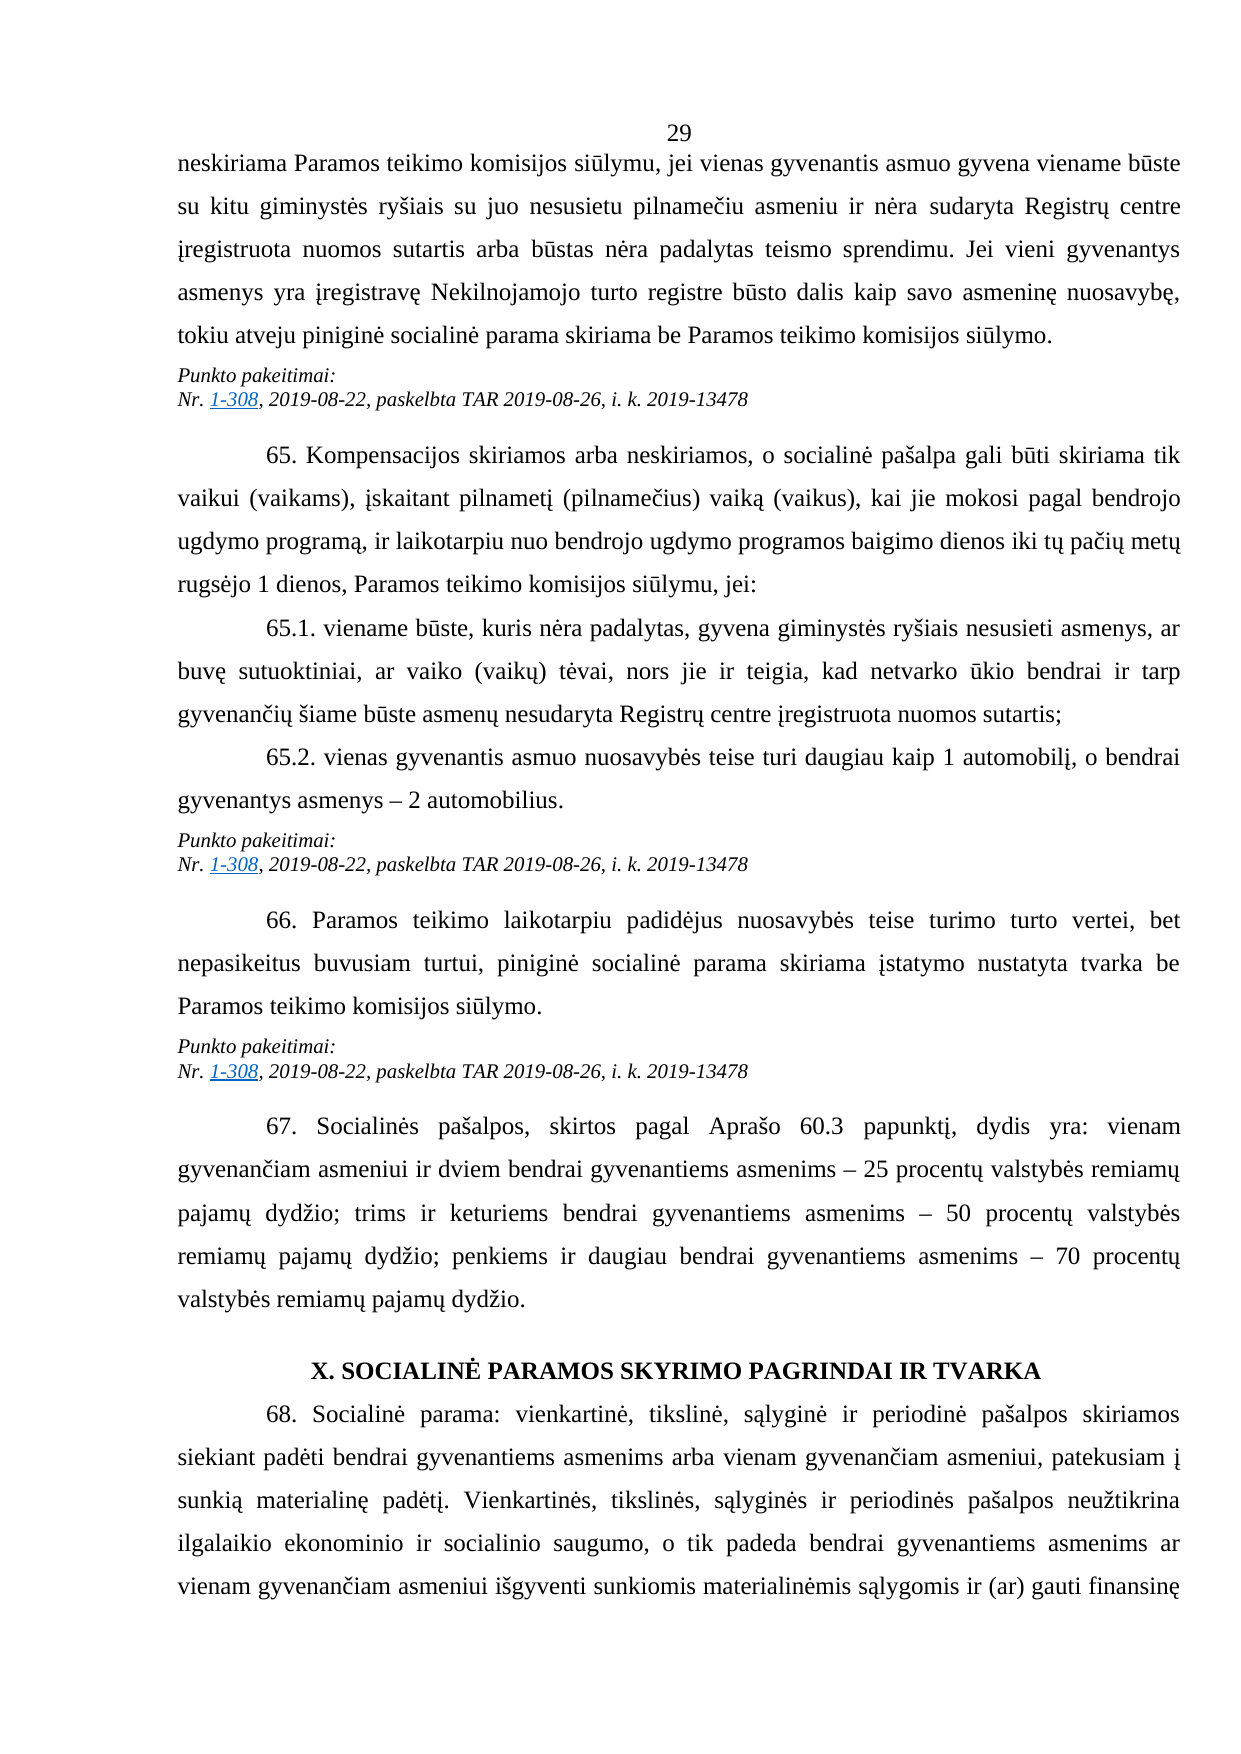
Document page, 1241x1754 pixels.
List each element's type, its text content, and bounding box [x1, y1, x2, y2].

text X. SOCIALINĖ PARAMOS SKYRIMO PAGRINDAI IR TVARKA [177, 1356, 1181, 1384]
text Punkto pakeitimai: [177, 828, 1181, 852]
text Nr. 1-308, 2019-08-22, paskelbta TAR 2019-08-26, i. k. 2019-13478 [177, 1058, 1181, 1083]
text Punkto pakeitimai: [177, 1034, 1181, 1058]
text 67. Socialinės pašalpos, skirtos pagal Aprašo 60.3 papunktį, dydis yra: vienam gyvenančiam asmeniui ir dviem bendrai gyvenantiems asmenims – 25 procentų valstybės remiamų pajamų dydžio; trims ir keturiems bendrai gyvenantiems asmenims – 50 procentų valstybės remiamų pajamų dydžio; penkiems ir daugiau bendrai gyvenantiems asmenims – 70 procentų valstybės remiamų pajamų dydžio. [177, 1111, 1181, 1313]
text 65. Kompensacijos skiriamos arba neskiriamos, o socialinė pašalpa gali būti skiriama tik vaikui (vaikams), įskaitant pilnametį (pilnamečius) vaiką (vaikus), kai jie mokosi pagal bendrojo ugdymo programą, ir laikotarpiu nuo bendrojo ugdymo programos baigimo dienos iki tų pačių metų rugsėjo 1 dienos, Paramos teikimo komisijos siūlymu, jei: [177, 440, 1181, 598]
text 68. Socialinė parama: vienkartinė, tikslinė, sąlyginė ir periodinė pašalpos skiriamos siekiant padėti bendrai gyvenantiems asmenims arba vienam gyvenančiam asmeniui, patekusiam į sunkią materialinę padėtį. Vienkartinės, tikslinės, sąlyginės ir periodinės pašalpos neužtikrina ilgalaikio ekonominio ir socialinio saugumo, o tik padeda bendrai gyvenantiems asmenims ar vienam gyvenančiam asmeniui išgyventi sunkiomis materialinėmis sąlygomis ir (ar) gauti finansinę [177, 1399, 1181, 1600]
text Nr. 1-308, 2019-08-22, paskelbta TAR 2019-08-26, i. k. 2019-13478 [177, 387, 1181, 411]
text 65.2. vienas gyvenantis asmuo nuosavybės teise turi daugiau kaip 1 automobilį, o bendrai gyvenantys asmenys – 2 automobilius. [177, 742, 1181, 814]
text Nr. 1-308, 2019-08-22, paskelbta TAR 2019-08-26, i. k. 2019-13478 [177, 852, 1181, 876]
text Punkto pakeitimai: [177, 363, 1181, 387]
text neskiriama Paramos teikimo komisijos siūlymu, jei vienas gyvenantis asmuo gyvena viename būste su kitu giminystės ryšiais su juo nesusietu pilnamečiu asmeniu ir nėra sudaryta Registrų centre įregistruota nuomos sutartis arba būstas nėra padalytas teismo sprendimu. Jei vieni gyvenantys asmenys yra įregistravę Nekilnojamojo turto registre būsto dalis kaip savo asmeninę nuosavybę, tokiu atveju piniginė socialinė parama skiriama be Paramos teikimo komisijos siūlymo. [177, 148, 1181, 349]
text 65.1. viename būste, kuris nėra padalytas, gyvena giminystės ryšiais nesusieti asmenys, ar buvę sutuoktiniai, ar vaiko (vaikų) tėvai, nors jie ir teigia, kad netvarko ūkio bendrai ir tarp gyvenančių šiame būste asmenų nesudaryta Registrų centre įregistruota nuomos sutartis; [177, 613, 1181, 728]
text 66. Paramos teikimo laikotarpiu padidėjus nuosavybės teise turimo turto vertei, bet nepasikeitus buvusiam turtui, piniginė socialinė parama skiriama įstatymo nustatyta tvarka be Paramos teikimo komisijos siūlymo. [177, 905, 1181, 1020]
